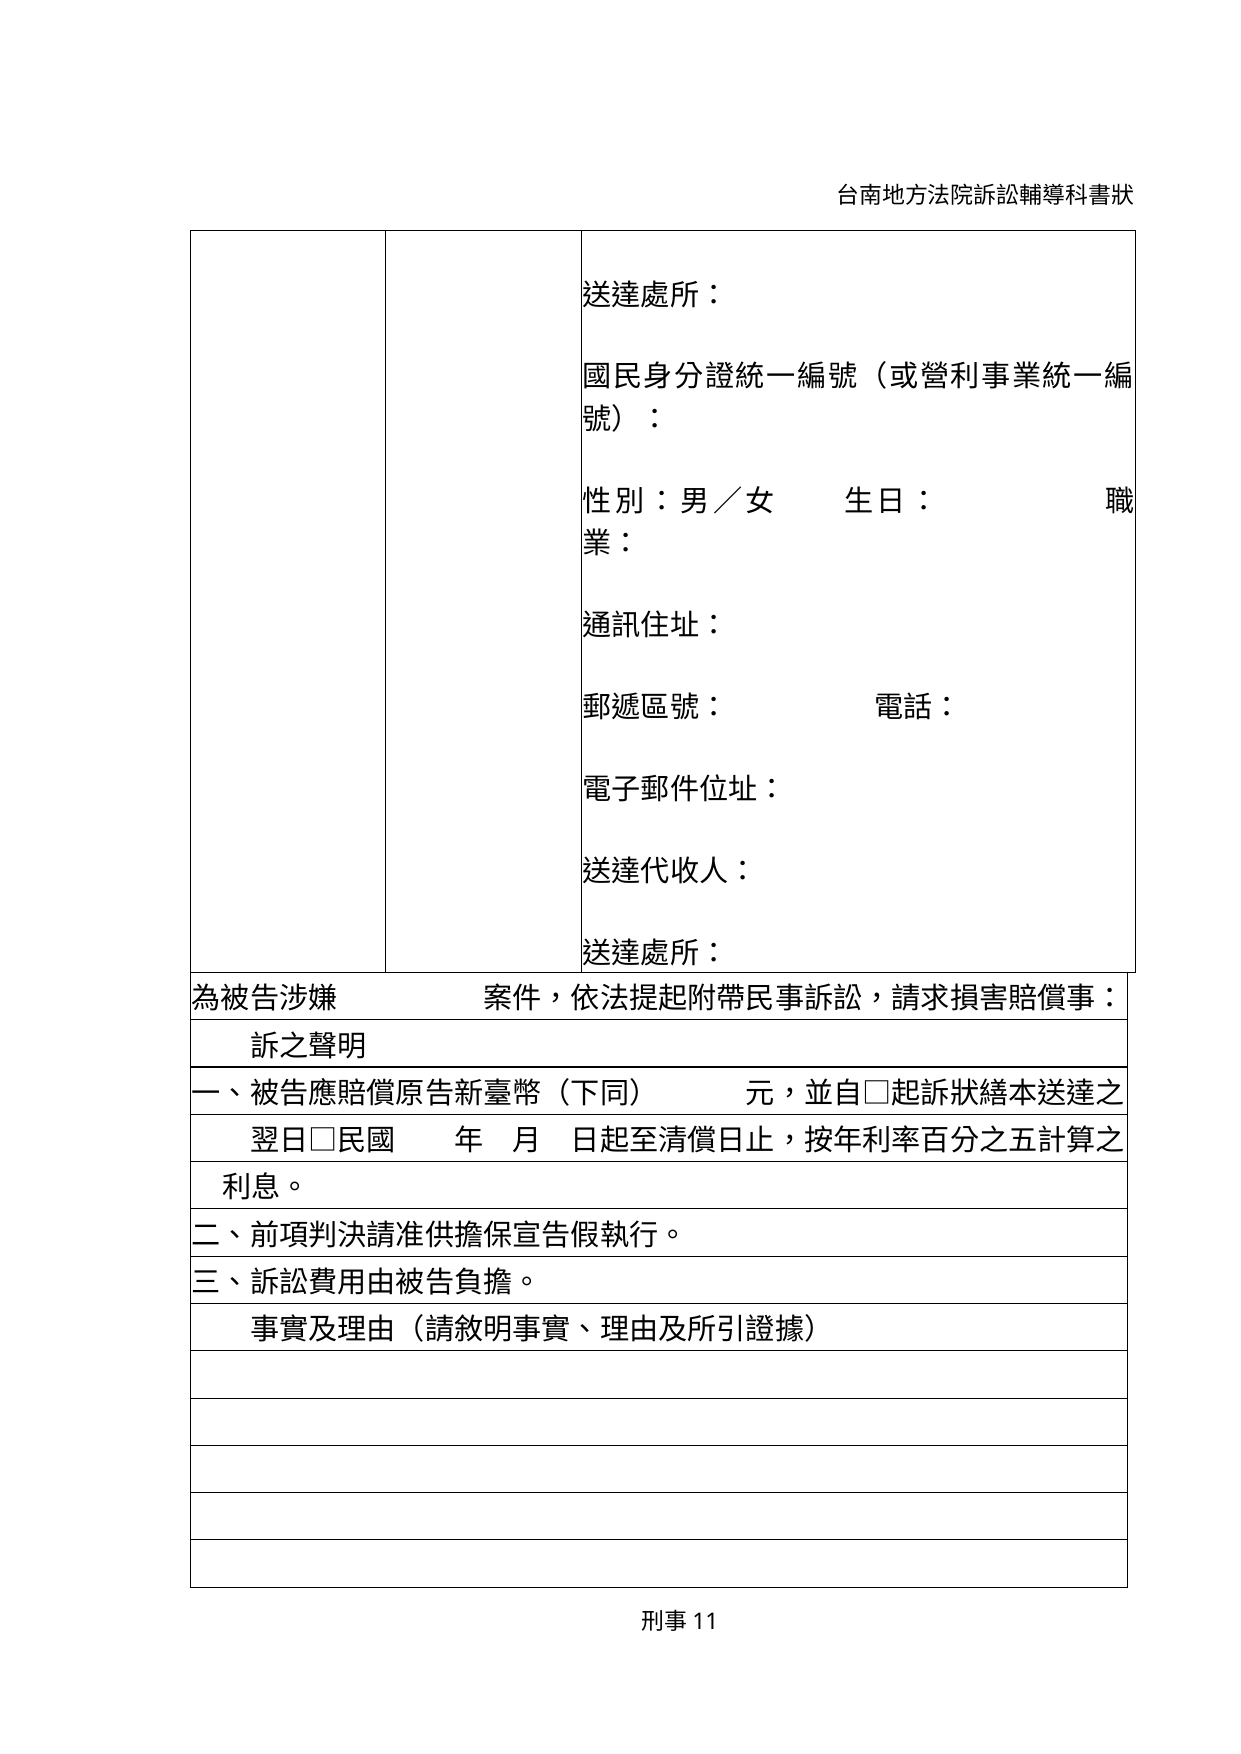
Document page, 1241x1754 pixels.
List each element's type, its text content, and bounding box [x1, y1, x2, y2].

table_cell [1128, 1492, 1136, 1539]
table_cell [1128, 973, 1136, 1019]
table_cell [1128, 1303, 1136, 1350]
table_cell [1128, 1256, 1136, 1303]
table_cell [191, 1446, 1127, 1492]
table_cell 翌日□民國 年 月 日起至清償日止，按年利率百分之五計算之 [191, 1115, 1127, 1161]
table_cell 事實及理由（請敘明事實、理由及所引證據） [191, 1304, 1127, 1350]
table_cell [1128, 1445, 1136, 1492]
table_cell [1128, 1019, 1136, 1066]
table_cell [1128, 1208, 1136, 1256]
table_cell 為被告涉嫌 案件，依法提起附帶民事訴訟，請求損害賠償事： [191, 973, 1127, 1019]
table_cell [1128, 1114, 1136, 1161]
table_cell 送達處所： 國民身分證統一編號（或營利事業統一編號）： 性別：男／女 生日： 職業： 通訊住址： 郵遞區號： 電話： 電子郵件位址： 送達代收人： 送達處所： [582, 231, 1135, 972]
table_cell [1128, 1398, 1136, 1445]
table_cell [386, 231, 581, 972]
table_cell [191, 1399, 1127, 1445]
table_cell [191, 1540, 1127, 1587]
table_cell 二、前項判決請准供擔保宣告假執行。 [191, 1209, 1127, 1256]
table_cell [1128, 1066, 1136, 1114]
table_cell [1128, 1539, 1136, 1587]
table_cell 三、訴訟費用由被告負擔。 [191, 1257, 1127, 1303]
table_cell 訴之聲明 [191, 1020, 1127, 1066]
table_cell [191, 1493, 1127, 1539]
table_cell [191, 231, 385, 972]
table_cell 一、被告應賠償原告新臺幣（下同） 元，並自□起訴狀繕本送達之 [191, 1068, 1127, 1114]
table_cell [1128, 1161, 1136, 1208]
table_cell [1128, 1350, 1136, 1397]
table_cell 利息。 [191, 1162, 1127, 1208]
table_cell [191, 1351, 1127, 1397]
